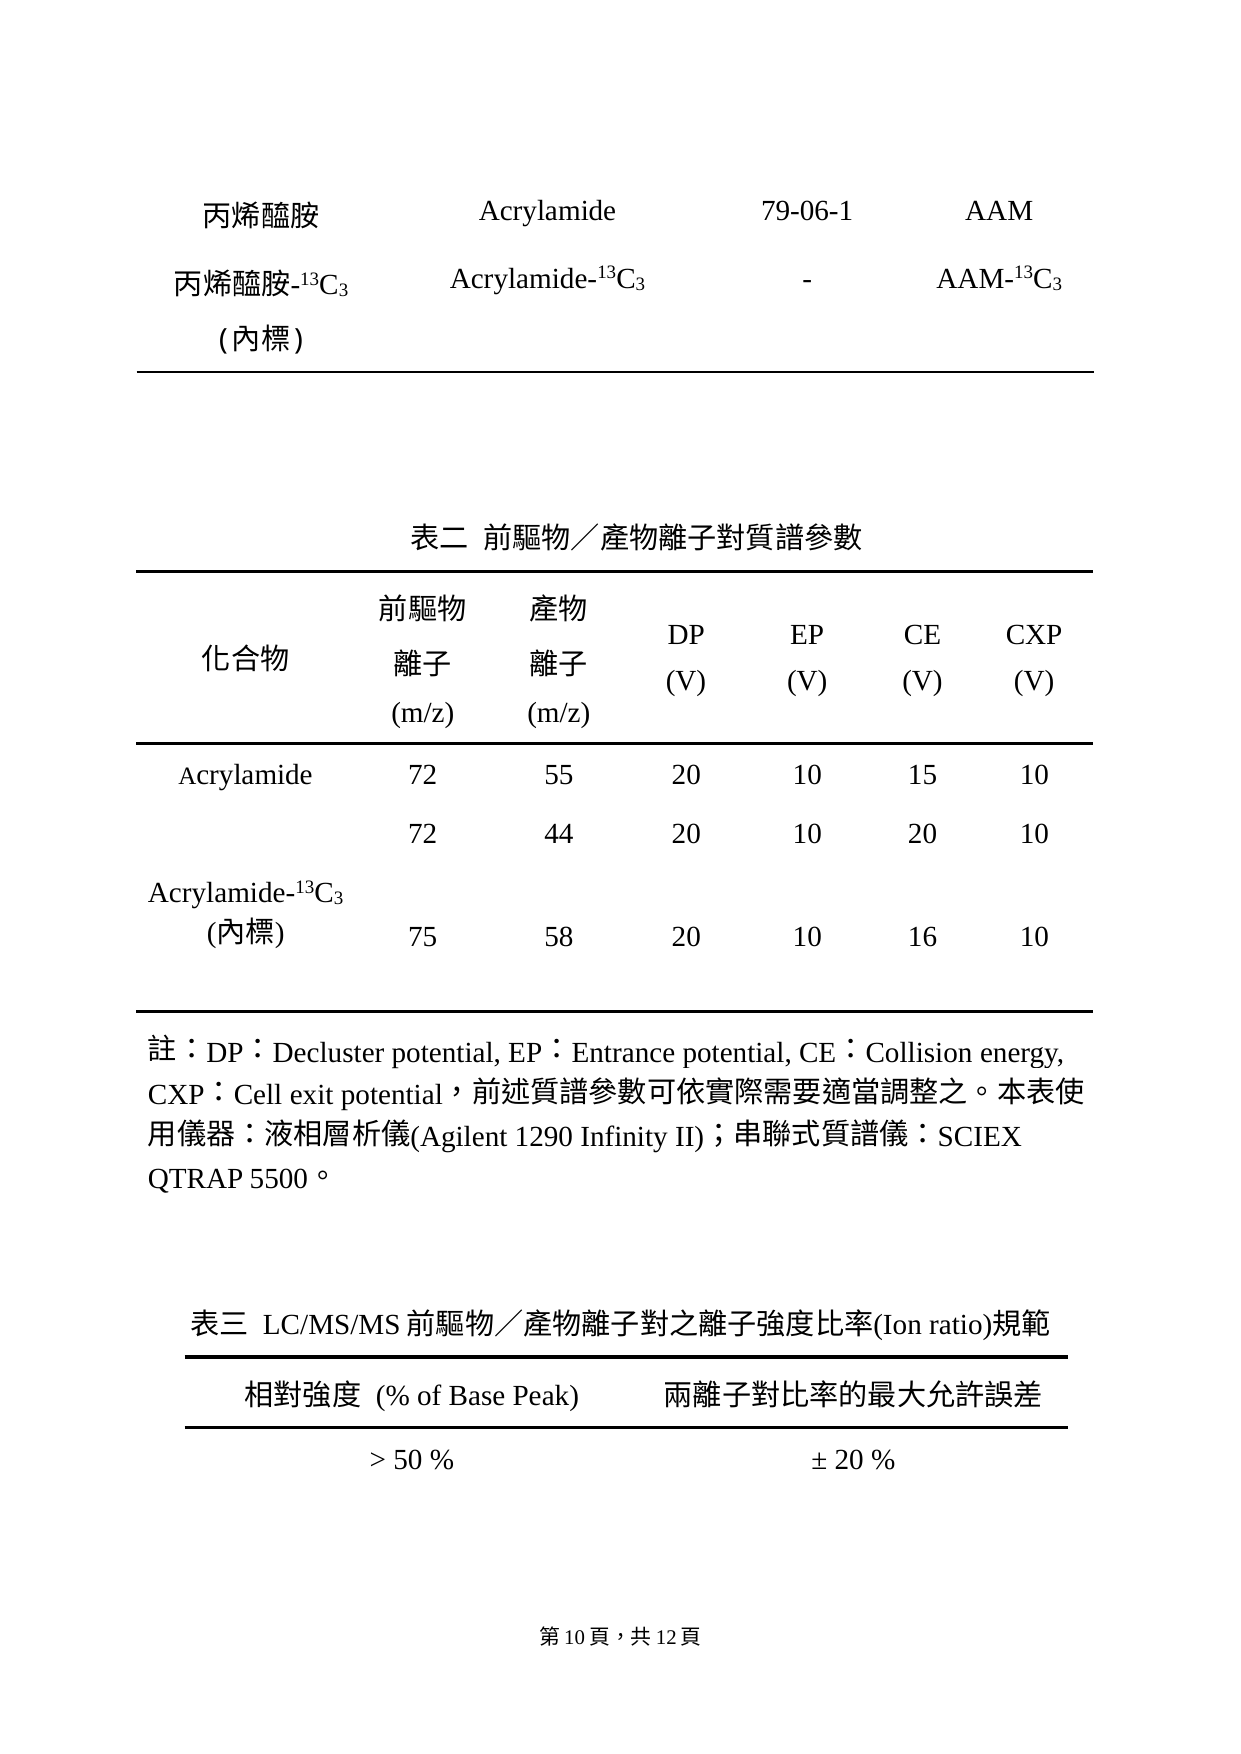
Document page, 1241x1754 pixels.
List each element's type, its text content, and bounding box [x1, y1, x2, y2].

table_header 化合物 [136, 573, 354, 742]
table_cell Acrylamide [385, 177, 709, 248]
table_cell 10 [745, 804, 869, 863]
table_cell 20 [627, 863, 745, 1010]
table_cell AAM-13C3 [904, 248, 1094, 371]
table_cell 10 [976, 804, 1092, 863]
table_cell > 50 % [185, 1429, 639, 1488]
table_header 相對強度 (% of Base Peak) [185, 1359, 639, 1426]
text 表三 LC/MS/MS前驅物／產物離子對之離子強度比率(Ion ratio)規範 [148, 1300, 1093, 1343]
table_cell 20 [627, 745, 745, 804]
table_cell Acrylamide-13C3 (內標) [136, 863, 354, 1010]
table_cell 10 [745, 863, 869, 1010]
table_cell 丙烯醯胺-13C3 (內標) [137, 248, 385, 371]
table_cell - [710, 248, 904, 371]
table_cell ± 20 % [639, 1429, 1067, 1488]
table_cell 15 [869, 745, 976, 804]
table_cell Acrylamide-13C3 [385, 248, 709, 371]
table_cell 44 [491, 804, 627, 863]
table_header 兩離子對比率的最大允許誤差 [639, 1359, 1067, 1426]
table_cell 20 [869, 804, 976, 863]
table_header 前驅物 離子 (m/z) [354, 573, 491, 742]
table_cell AAM [904, 177, 1094, 248]
text 表二 前驅物／產物離子對質譜參數 [180, 514, 1093, 557]
table_header EP (V) [745, 573, 869, 742]
table_header CXP (V) [976, 573, 1092, 742]
table_cell 20 [627, 804, 745, 863]
table_cell 10 [976, 745, 1092, 804]
table_cell 58 [491, 863, 627, 1010]
table_header CE (V) [869, 573, 976, 742]
table_cell 75 [354, 863, 491, 1010]
table_cell 10 [976, 863, 1092, 1010]
table_header DP (V) [627, 573, 745, 742]
table_cell 16 [869, 863, 976, 1010]
table_header 產物 離子 (m/z) [491, 573, 627, 742]
table_cell 丙烯醯胺 [137, 177, 385, 248]
table_cell Acrylamide [136, 745, 354, 863]
table_cell 79-06-1 [710, 177, 904, 248]
text 註：DP：Decluster potential, EP：Entrance potential, CE：Collision energy, CXP：Cell exit potential，前述質譜參數可依實際需要適當調整之。本表使用儀器：液相層析儀(Agilent 1290 Infinity II)；串聯式質譜儀：SCIEX QTRAP 5500。 [148, 1026, 1093, 1195]
table_cell 72 [354, 745, 491, 804]
table_cell 72 [354, 804, 491, 863]
table_cell 55 [491, 745, 627, 804]
table_cell 10 [745, 745, 869, 804]
